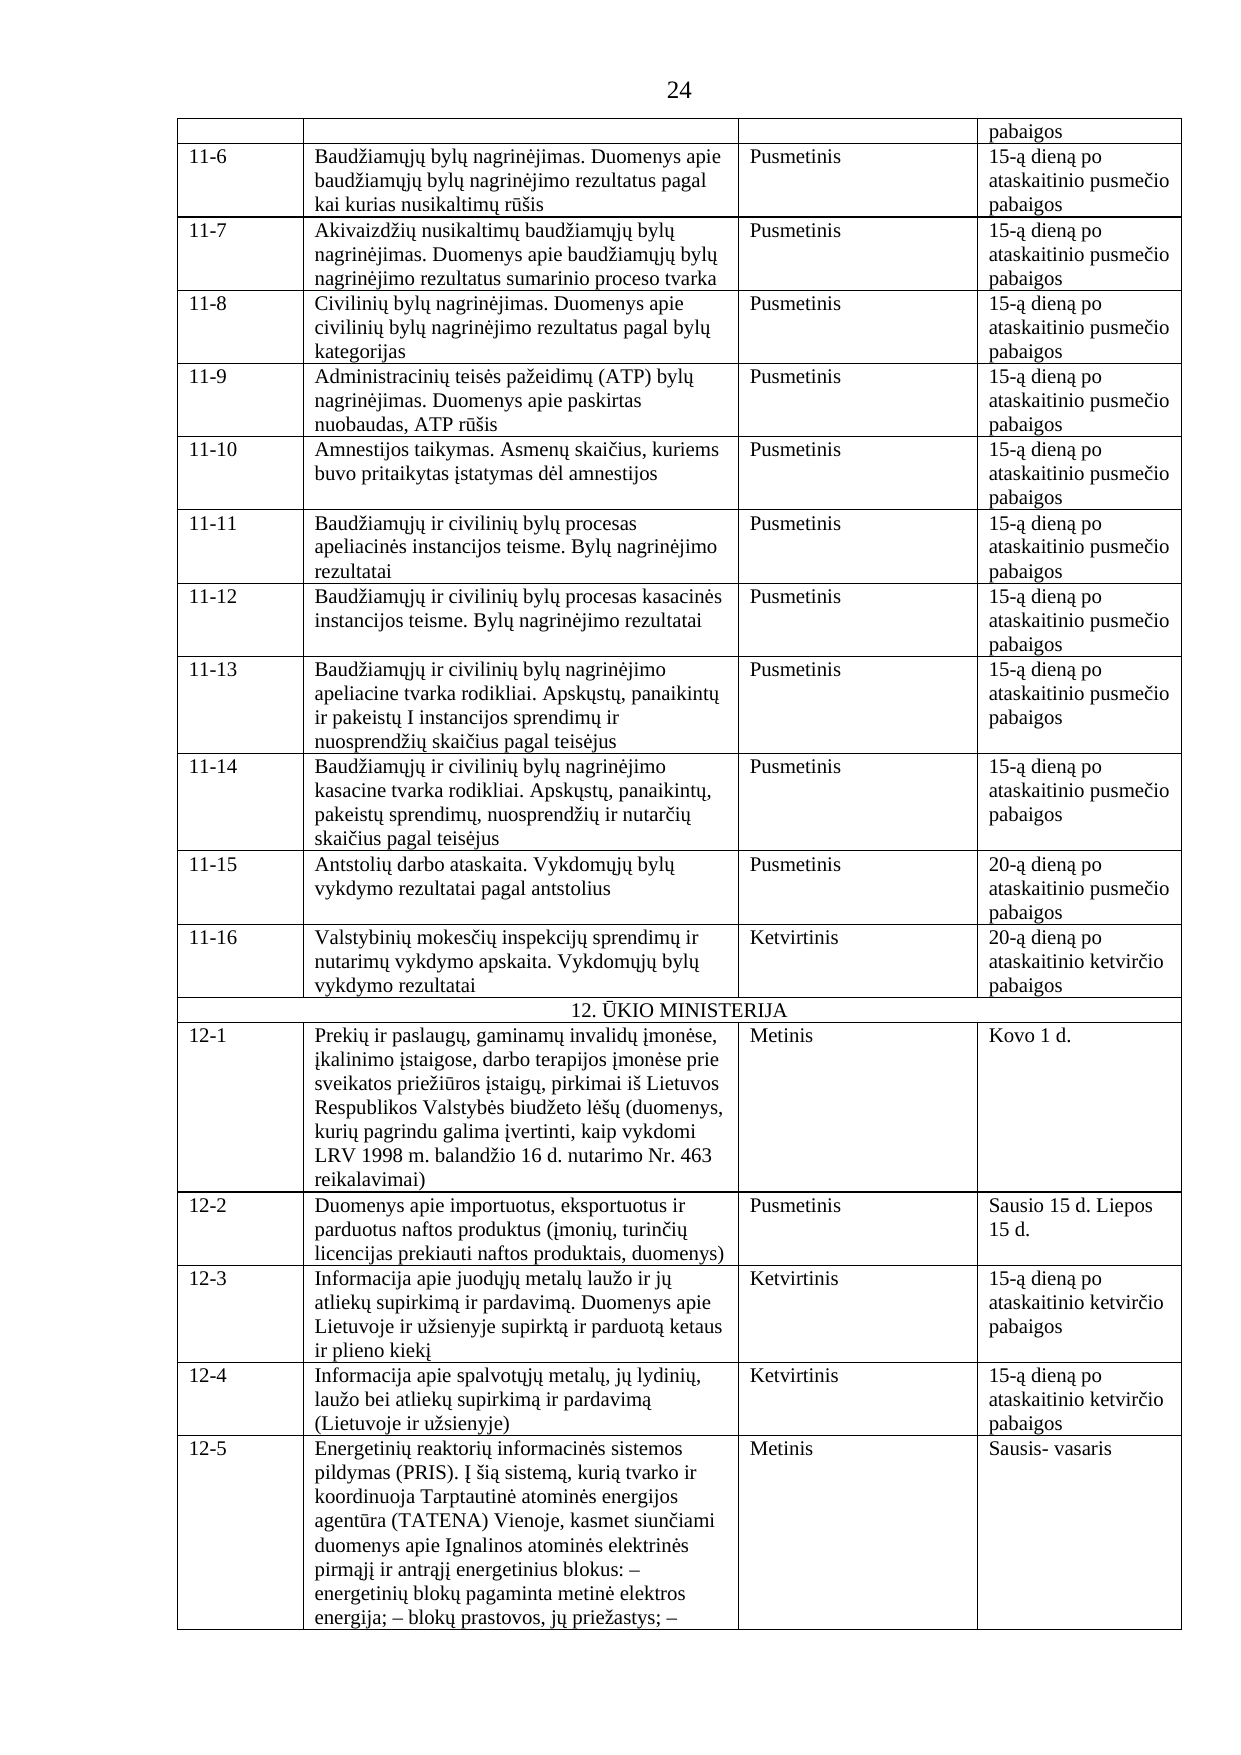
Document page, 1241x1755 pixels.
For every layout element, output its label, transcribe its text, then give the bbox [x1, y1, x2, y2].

table_cell [739, 119, 977, 143]
table_cell 15-ą dieną po ataskaitinio pusmečio pabaigos [978, 218, 1181, 290]
table_cell 11-15 [178, 851, 303, 924]
table_cell Ketvirtinis [739, 1363, 977, 1435]
table_cell Metinis [739, 1436, 977, 1629]
table_cell 11-12 [178, 584, 303, 656]
table_cell Pusmetinis [739, 1193, 977, 1265]
table_cell 15-ą dieną po ataskaitinio pusmečio pabaigos [978, 657, 1181, 753]
table_cell Pusmetinis [739, 218, 977, 290]
table_cell Antstolių darbo ataskaita. Vykdomųjų bylų vykdymo rezultatai pagal antstolius [304, 851, 738, 924]
table_cell 12-3 [178, 1266, 303, 1362]
table_cell 11-7 [178, 218, 303, 290]
table_cell 11-14 [178, 754, 303, 850]
table_cell Akivaizdžių nusikaltimų baudžiamųjų bylų nagrinėjimas. Duomenys apie baudžiamųjų bylų nagrinėjimo rezultatus sumarinio proceso tvarka [304, 218, 738, 290]
table_cell Sausis- vasaris [978, 1436, 1181, 1629]
table_cell Baudžiamųjų bylų nagrinėjimas. Duomenys apie baudžiamųjų bylų nagrinėjimo rezultatus pagal kai kurias nusikaltimų rūšis [304, 144, 738, 216]
table_cell 11-8 [178, 291, 303, 363]
table_cell Pusmetinis [739, 754, 977, 850]
table_cell Baudžiamųjų ir civilinių bylų procesas kasacinės instancijos teisme. Bylų nagrinėjimo rezultatai [304, 584, 738, 656]
table_cell [178, 119, 303, 143]
table_cell 15-ą dieną po ataskaitinio pusmečio pabaigos [978, 291, 1181, 363]
table_cell Informacija apie spalvotųjų metalų, jų lydinių, laužo bei atliekų supirkimą ir pardavimą (Lietuvoje ir užsienyje) [304, 1363, 738, 1435]
table_cell Baudžiamųjų ir civilinių bylų nagrinėjimo apeliacine tvarka rodikliai. Apskųstų, panaikintų ir pakeistų I instancijos sprendimų ir nuosprendžių skaičius pagal teisėjus [304, 657, 738, 753]
table_cell 12-1 [178, 1023, 303, 1191]
table_cell Pusmetinis [739, 144, 977, 216]
table_cell Pusmetinis [739, 364, 977, 436]
table_cell 15-ą dieną po ataskaitinio pusmečio pabaigos [978, 584, 1181, 656]
table_cell Administracinių teisės pažeidimų (ATP) bylų nagrinėjimas. Duomenys apie paskirtas nuobaudas, ATP rūšis [304, 364, 738, 436]
table_cell Baudžiamųjų ir civilinių bylų procesas apeliacinės instancijos teisme. Bylų nagrinėjimo rezultatai [304, 510, 738, 583]
table_cell Ketvirtinis [739, 925, 977, 997]
table_cell Pusmetinis [739, 851, 977, 924]
table_cell 15-ą dieną po ataskaitinio ketvirčio pabaigos [978, 1266, 1181, 1362]
table_cell Sausio 15 d. Liepos 15 d. [978, 1193, 1181, 1265]
table_cell Prekių ir paslaugų, gaminamų invalidų įmonėse, įkalinimo įstaigose, darbo terapijos įmonėse prie sveikatos priežiūros įstaigų, pirkimai iš Lietuvos Respublikos Valstybės biudžeto lėšų (duomenys, kurių pagrindu galima įvertinti, kaip vykdomi LRV 1998 m. balandžio 16 d. nutarimo Nr. 463 reikalavimai) [304, 1023, 738, 1191]
table_cell 11-11 [178, 510, 303, 583]
table_cell 12-5 [178, 1436, 303, 1629]
table_cell Pusmetinis [739, 657, 977, 753]
table_cell Pusmetinis [739, 510, 977, 583]
table_cell Valstybinių mokesčių inspekcijų sprendimų ir nutarimų vykdymo apskaita. Vykdomųjų bylų vykdymo rezultatai [304, 925, 738, 997]
table_cell 15-ą dieną po ataskaitinio pusmečio pabaigos [978, 510, 1181, 583]
table_cell 12-2 [178, 1193, 303, 1265]
table_cell Pusmetinis [739, 437, 977, 509]
table_cell 15-ą dieną po ataskaitinio pusmečio pabaigos [978, 364, 1181, 436]
table_cell 11-9 [178, 364, 303, 436]
table_cell 11-6 [178, 144, 303, 216]
table_cell Amnestijos taikymas. Asmenų skaičius, kuriems buvo pritaikytas įstatymas dėl amnestijos [304, 437, 738, 509]
table_cell 11-13 [178, 657, 303, 753]
table_cell 15-ą dieną po ataskaitinio ketvirčio pabaigos [978, 1363, 1181, 1435]
table_cell [304, 119, 738, 143]
table_cell Pusmetinis [739, 291, 977, 363]
table_cell 15-ą dieną po ataskaitinio pusmečio pabaigos [978, 437, 1181, 509]
table_cell Civilinių bylų nagrinėjimas. Duomenys apie civilinių bylų nagrinėjimo rezultatus pagal bylų kategorijas [304, 291, 738, 363]
table_cell 11-10 [178, 437, 303, 509]
table_cell Pusmetinis [739, 584, 977, 656]
table_cell Duomenys apie importuotus, eksportuotus ir parduotus naftos produktus (įmonių, turinčių licencijas prekiauti naftos produktais, duomenys) [304, 1193, 738, 1265]
table_cell 20-ą dieną po ataskaitinio ketvirčio pabaigos [978, 925, 1181, 997]
table_cell pabaigos [978, 119, 1181, 143]
table_cell 15-ą dieną po ataskaitinio pusmečio pabaigos [978, 144, 1181, 216]
table_cell Informacija apie juodųjų metalų laužo ir jų atliekų supirkimą ir pardavimą. Duomenys apie Lietuvoje ir užsienyje supirktą ir parduotą ketaus ir plieno kiekį [304, 1266, 738, 1362]
table_cell 11-16 [178, 925, 303, 997]
table_cell 20-ą dieną po ataskaitinio pusmečio pabaigos [978, 851, 1181, 924]
table_cell Baudžiamųjų ir civilinių bylų nagrinėjimo kasacine tvarka rodikliai. Apskųstų, panaikintų, pakeistų sprendimų, nuosprendžių ir nutarčių skaičius pagal teisėjus [304, 754, 738, 850]
table_cell Metinis [739, 1023, 977, 1191]
table_cell Energetinių reaktorių informacinės sistemos pildymas (PRIS). Į šią sistemą, kurią tvarko ir koordinuoja Tarptautinė atominės energijos agentūra (TATENA) Vienoje, kasmet siunčiami duomenys apie Ignalinos atominės elektrinės pirmąjį ir antrąjį energetinius blokus: – energetinių blokų pagaminta metinė elektros energija; – blokų prastovos, jų priežastys; – [304, 1436, 738, 1629]
table_cell Ketvirtinis [739, 1266, 977, 1362]
table_cell 12-4 [178, 1363, 303, 1435]
table_cell 12. ŪKIO MINISTERIJA [178, 998, 1181, 1022]
table_cell 15-ą dieną po ataskaitinio pusmečio pabaigos [978, 754, 1181, 850]
table_cell Kovo 1 d. [978, 1023, 1181, 1191]
